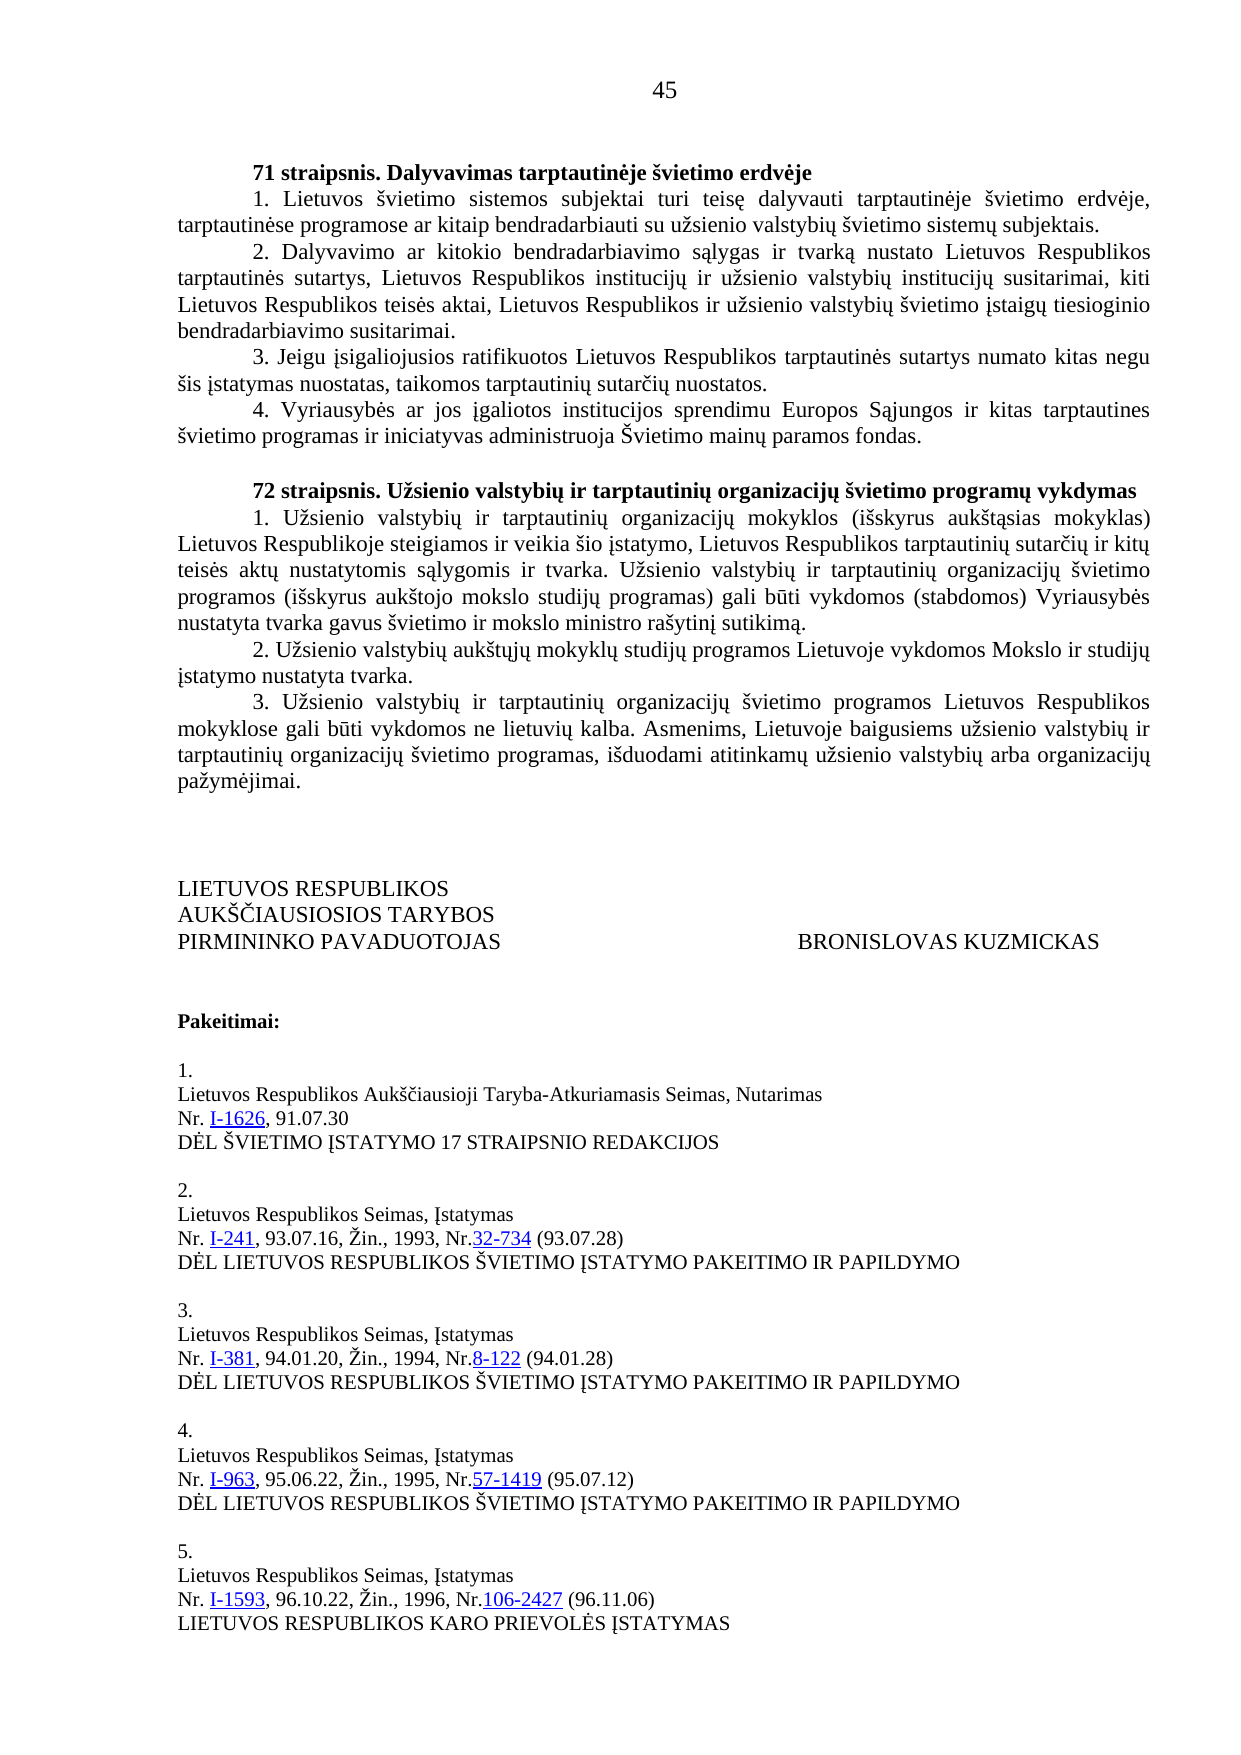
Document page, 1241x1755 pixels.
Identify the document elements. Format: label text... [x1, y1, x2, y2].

text Lietuvos Respublikos Seimas, Įstatymas [177, 1442, 1152, 1467]
text DĖL LIETUVOS RESPUBLIKOS ŠVIETIMO ĮSTATYMO PAKEITIMO IR PAPILDYMO [177, 1370, 1152, 1394]
text Nr. I-1593, 96.10.22, Žin., 1996, Nr.106-2427 (96.11.06) [177, 1587, 1152, 1611]
text LIETUVOS RESPUBLIKOS [177, 875, 1152, 902]
text 3. Užsienio valstybių ir tarptautinių organizacijų švietimo programos Lietuvos Respublikos mokyklose gali būti vykdomos ne lietuvių kalba. Asmenims, Lietuvoje baigusiems užsienio valstybių ir tarptautinių organizacijų švietimo programas, išduodami atitinkamų užsienio valstybių arba organizacijų pažymėjimai. [177, 688, 1152, 794]
text 2. Dalyvavimo ar kitokio bendradarbiavimo sąlygas ir tvarką nustato Lietuvos Respublikos tarptautinės sutartys, Lietuvos Respublikos institucijų ir užsienio valstybių institucijų susitarimai, kiti Lietuvos Respublikos teisės aktai, Lietuvos Respublikos ir užsienio valstybių švietimo įstaigų tiesioginio bendradarbiavimo susitarimai. [177, 238, 1152, 343]
text DĖL LIETUVOS RESPUBLIKOS ŠVIETIMO ĮSTATYMO PAKEITIMO IR PAPILDYMO [177, 1491, 1152, 1515]
text 2. Užsienio valstybių aukštųjų mokyklų studijų programos Lietuvoje vykdomos Mokslo ir studijų įstatymo nustatyta tvarka. [177, 636, 1152, 688]
text 71 straipsnis. Dalyvavimas tarptautinėje švietimo erdvėje [177, 159, 1152, 185]
text 1. [177, 1057, 1152, 1082]
text Lietuvos Respublikos Seimas, Įstatymas [177, 1322, 1152, 1346]
text Pakeitimai: [177, 1009, 1152, 1033]
text 3. Jeigu įsigaliojusios ratifikuotos Lietuvos Respublikos tarptautinės sutartys numato kitas negu šis įstatymas nuostatas, taikomos tarptautinių sutarčių nuostatos. [177, 343, 1152, 396]
text LIETUVOS RESPUBLIKOS KARO PRIEVOLĖS ĮSTATYMAS [177, 1611, 1152, 1635]
text 4. Vyriausybės ar jos įgaliotos institucijos sprendimu Europos Sąjungos ir kitas tarptautines švietimo programas ir iniciatyvas administruoja Švietimo mainų paramos fondas. [177, 396, 1152, 449]
text PIRMININKO PAVADUOTOJAS BRONISLOVAS KUZMICKAS [177, 928, 1152, 954]
text Lietuvos Respublikos Seimas, Įstatymas [177, 1202, 1152, 1226]
text 1. Lietuvos švietimo sistemos subjektai turi teisę dalyvauti tarptautinėje švietimo erdvėje, tarptautinėse programose ar kitaip bendradarbiauti su užsienio valstybių švietimo sistemų subjektais. [177, 185, 1152, 238]
text Nr. I-963, 95.06.22, Žin., 1995, Nr.57-1419 (95.07.12) [177, 1467, 1152, 1491]
text Lietuvos Respublikos Aukščiausioji Taryba-Atkuriamasis Seimas, Nutarimas [177, 1082, 1152, 1106]
text 72 straipsnis. Užsienio valstybių ir tarptautinių organizacijų švietimo programų vykdymas [252, 477, 1152, 504]
text DĖL LIETUVOS RESPUBLIKOS ŠVIETIMO ĮSTATYMO PAKEITIMO IR PAPILDYMO [177, 1250, 1152, 1274]
text 4. [177, 1418, 1152, 1442]
text 2. [177, 1178, 1152, 1202]
text DĖL ŠVIETIMO ĮSTATYMO 17 STRAIPSNIO REDAKCIJOS [177, 1130, 1152, 1154]
text 5. [177, 1539, 1152, 1563]
text AUKŠČIAUSIOSIOS TARYBOS [177, 902, 1152, 928]
text Nr. I-381, 94.01.20, Žin., 1994, Nr.8-122 (94.01.28) [177, 1346, 1152, 1370]
text 1. Užsienio valstybių ir tarptautinių organizacijų mokyklos (išskyrus aukštąsias mokyklas) Lietuvos Respublikoje steigiamos ir veikia šio įstatymo, Lietuvos Respublikos tarptautinių sutarčių ir kitų teisės aktų nustatytomis sąlygomis ir tvarka. Užsienio valstybių ir tarptautinių organizacijų švietimo programos (išskyrus aukštojo mokslo studijų programas) gali būti vykdomos (stabdomos) Vyriausybės nustatyta tvarka gavus švietimo ir mokslo ministro rašytinį sutikimą. [177, 504, 1152, 636]
text Nr. I-1626, 91.07.30 [177, 1106, 1152, 1130]
text 3. [177, 1298, 1152, 1322]
text Lietuvos Respublikos Seimas, Įstatymas [177, 1563, 1152, 1587]
text Nr. I-241, 93.07.16, Žin., 1993, Nr.32-734 (93.07.28) [177, 1226, 1152, 1250]
